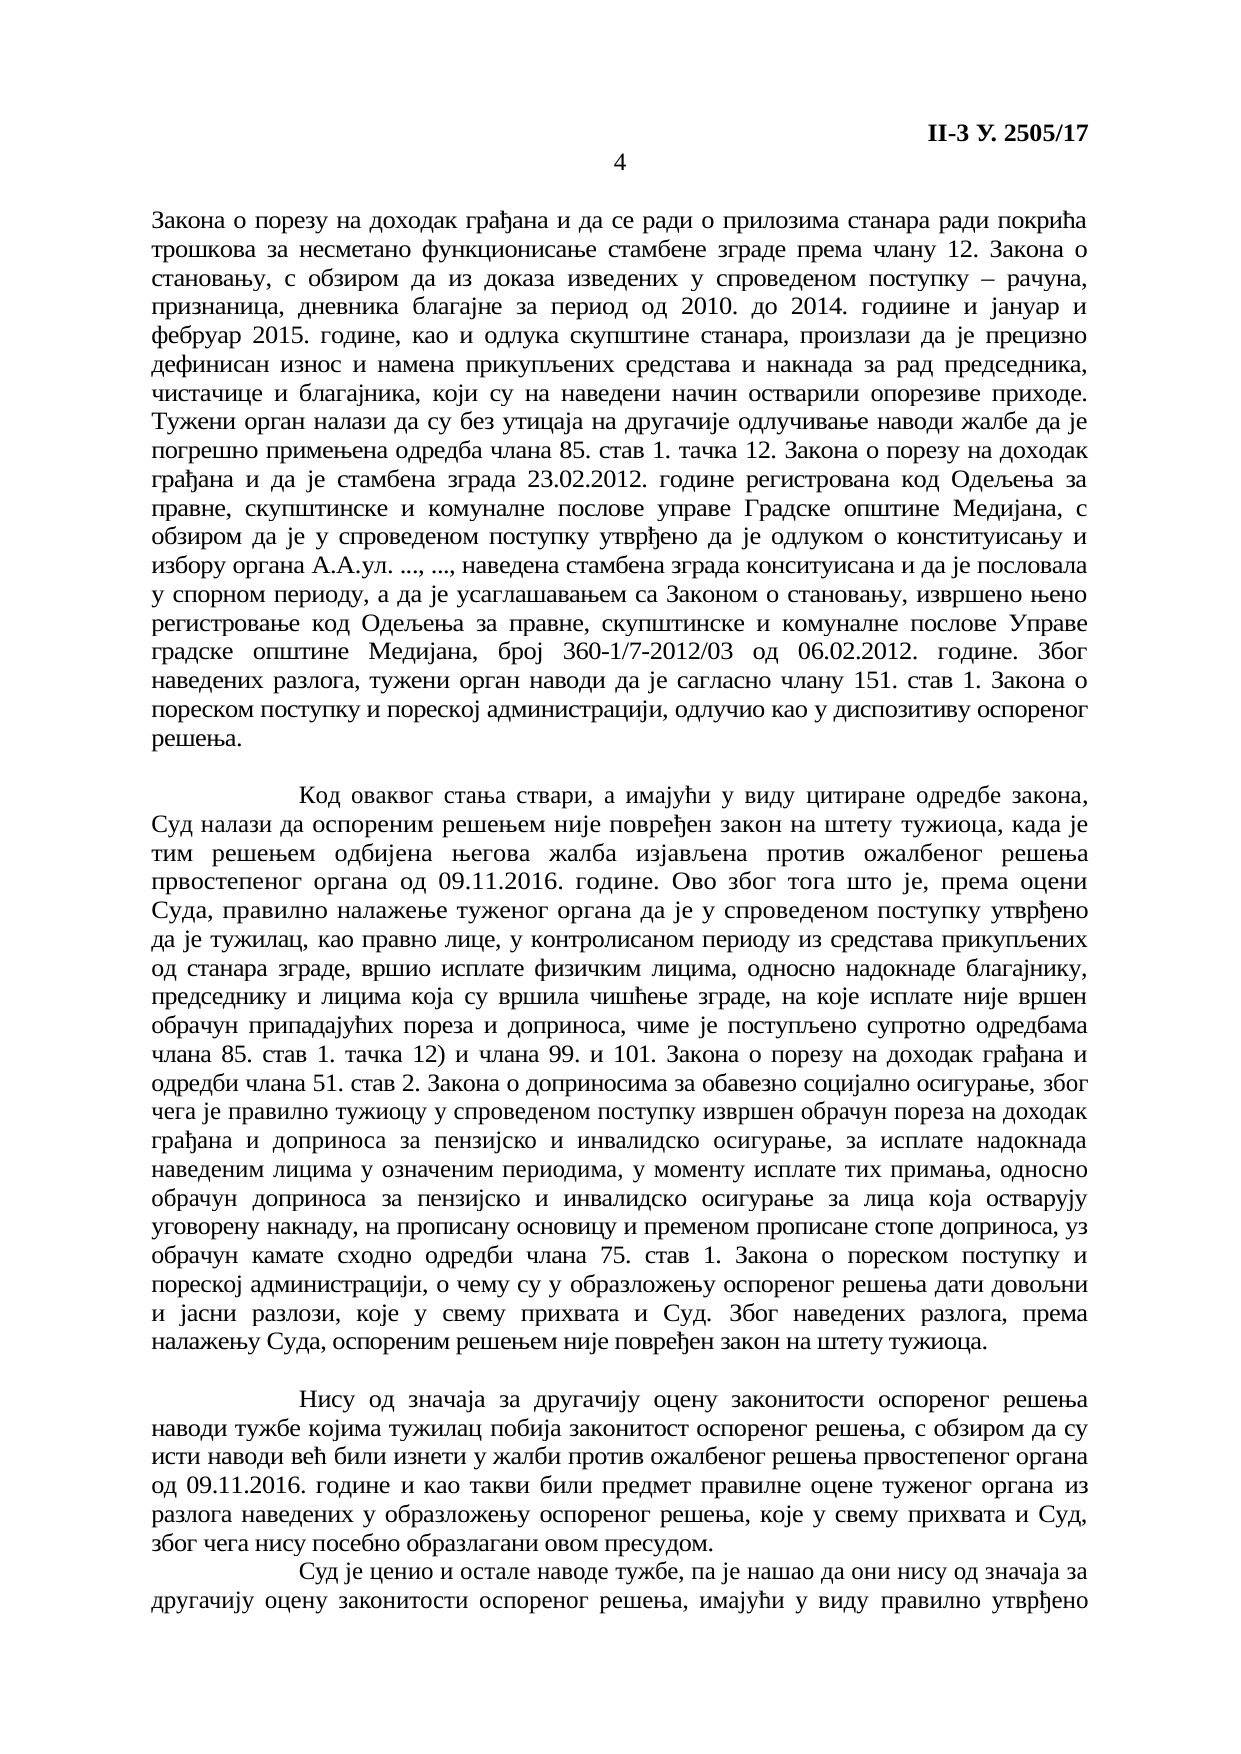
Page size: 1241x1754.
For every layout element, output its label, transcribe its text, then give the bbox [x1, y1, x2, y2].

text Закона о порезу на доходак грађана и да се ради о прилозима станара ради покрића трошкова за несметано функционисање стамбене зграде према члану 12. Закона о становању, с обзиром да из доказа изведених у спроведеном поступку – рачуна, признаница, дневника благајне за период од 2010. до 2014. годиине и јануар и фебруар 2015. године, као и одлука скупштине станара, произлази да је прецизно дефинисан износ и намена прикупљених средстава и накнада за рад председника, чистачице и благајника, који су на наведени начин остварили опорезиве приходе. Тужени орган налази да су без утицаја на другачије одлучивање наводи жалбе да је погрешно примењена одредба члана 85. став 1. тачка 12. Закона о порезу на доходак грађана и да је стамбена зграда 23.02.2012. године регистрована код Одељења за правне, скупштинске и комуналне послове управе Градске општине Медијана, с обзиром да је у спроведеном поступку утврђено да је одлуком о конституисању и избору органа А.А.ул. ..., ..., наведена стамбена зграда конситуисана и да је пословала у спорном периоду, а да је усаглашавањем са Законом о становању, извршено њено регистровање код Одељења за правне, скупштинске и комуналне послове Управе градске општине Медијана, број 360-1/7-2012/03 од 06.02.2012. године. Због наведених разлога, тужени орган наводи да је сагласно члану 151. став 1. Закона о пореском поступку и пореској администрацији, одлучио као у диспозитиву оспореног решења. [151, 205, 1088, 751]
text Нису од значаја за другачију оцену законитости оспореног решења наводи тужбе којима тужилац побија законитост оспореног решења, с обзиром да су исти наводи већ били изнети у жалби против ожалбеног решења првостепеног органа од 09.11.2016. године и као такви били предмет правилне оцене туженог органа из разлога наведених у образложењу оспореног решења, које у свему прихвата и Суд, због чега нису посебно образлагани овом пресудом. [151, 1384, 1088, 1556]
text Код оваквог стања ствари, а имајући у виду цитиране одредбе закона, Суд налази да оспореним решењем није повређен закон на штету тужиоца, када је тим решењем одбијена његова жалба изјављена против ожалбеног решења првостепеног органа од 09.11.2016. године. Ово због тога што је, према оцени Суда, правилно налажење туженог органа да је у спроведеном поступку утврђено да је тужилац, као правно лице, у контролисаном периоду из средстава прикупљених од станара зграде, вршио исплате физичким лицима, односно надокнаде благајнику, председнику и лицима која су вршила чишћење зграде, на које исплате није вршен обрачун припадајућих пореза и доприноса, чиме је поступљено супротно одредбама члана 85. став 1. тачка 12) и члана 99. и 101. Закона о порезу на доходак грађана и одредби члана 51. став 2. Закона о доприносима за обавезно социјално осигурање, због чега је правилно тужиоцу у спроведеном поступку извршен обрачун пореза на доходак грађана и доприноса за пензијско и инвалидско осигурање, за исплате надокнада наведеним лицима у означеним периодима, у моменту исплате тих примања, односно обрачун доприноса за пензијско и инвалидско осигурање за лица која остварују уговорену накнаду, на прописану основицу и пременом прописане стопе доприноса, уз обрачун камате сходно одредби члана 75. став 1. Закона о пореском поступку и пореској администрацији, о чему су у образложењу оспореног решења дати довољни и јасни разлози, које у свему прихвата и Суд. Због наведених разлога, према налажењу Суда, оспореним решењем није повређен закон на штету тужиоца. [151, 780, 1088, 1355]
text Суд је ценио и остале наводе тужбе, па је нашао да они нису од значаја за другачију оцену законитости оспореног решења, имајући у виду правилно утврђено [151, 1556, 1088, 1614]
